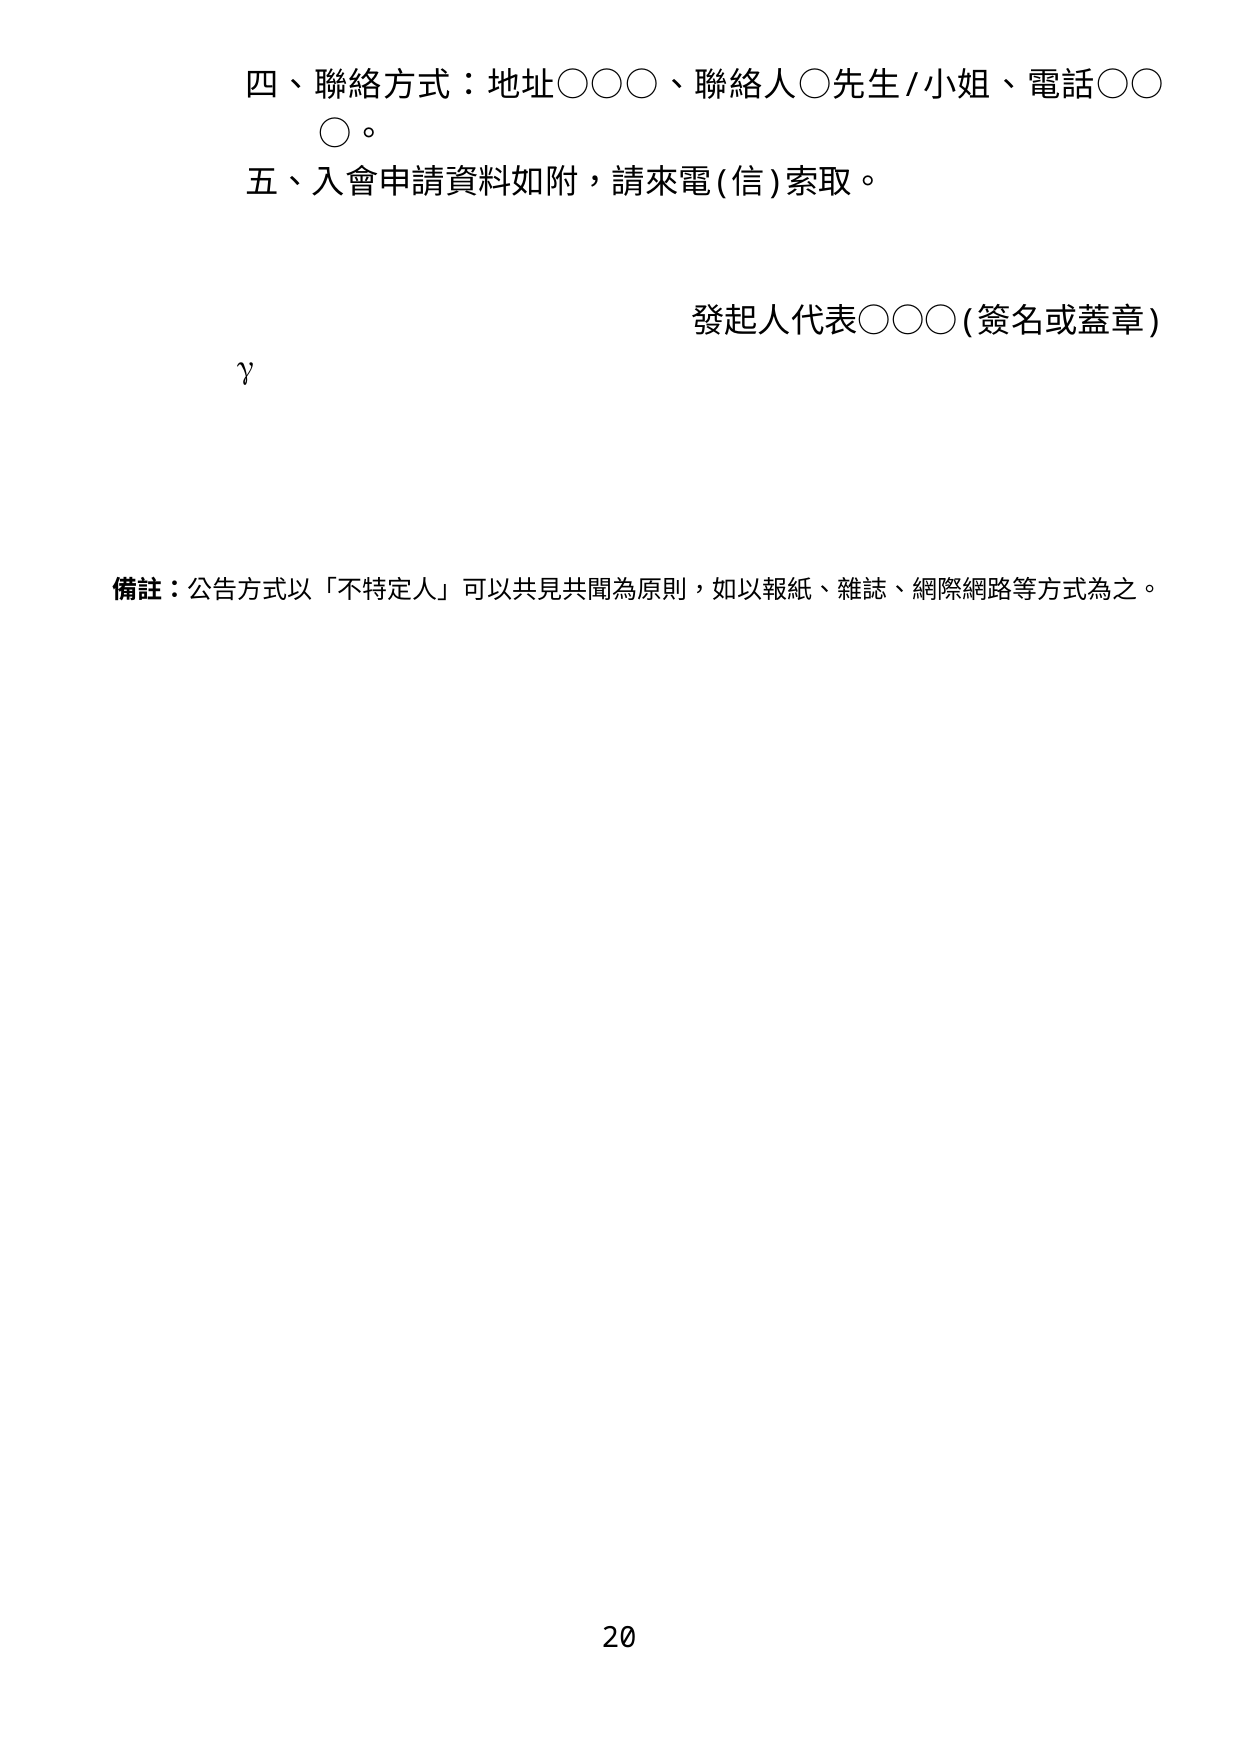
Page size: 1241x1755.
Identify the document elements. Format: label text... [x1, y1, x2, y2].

text 五、入會申請資料如附，請來電(信)索取。 [161, 154, 1164, 203]
text 發起人代表○○○(簽名或蓋章) [112, 294, 1164, 342]
text 四、聯絡方式：地址○○○、聯絡人○先生/小姐、電話○○○。 [245, 58, 1164, 154]
text 備註：公告方式以「不特定人」可以共見共聞為原則，如以報紙、雜誌、網際網路等方式為之。 [112, 569, 1199, 606]
text  [186, 342, 1164, 388]
